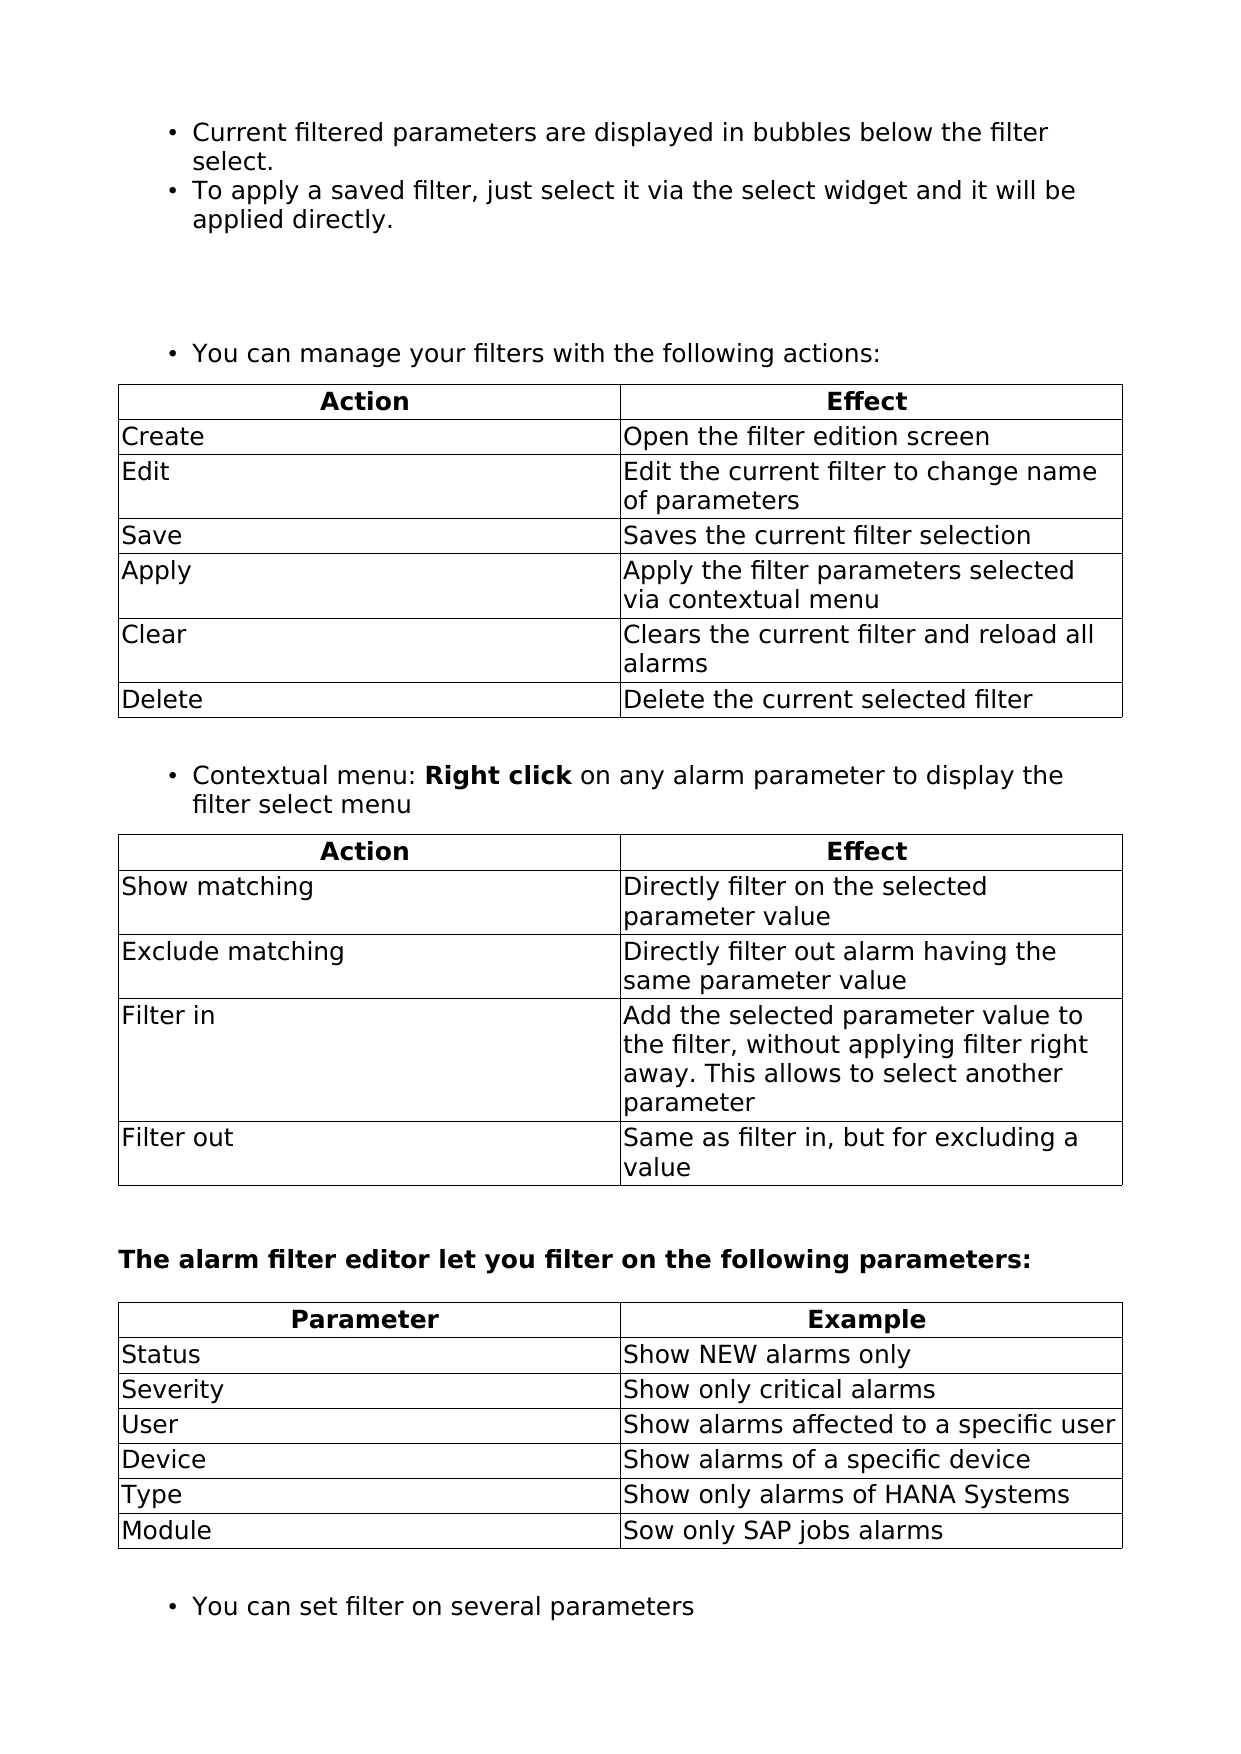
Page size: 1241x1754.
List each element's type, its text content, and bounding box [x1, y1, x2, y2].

table_cell Show only alarms of HANA Systems [621, 1479, 1122, 1513]
table_cell Show matching [119, 871, 620, 934]
table_cell Apply [119, 554, 620, 617]
table_cell Severity [119, 1374, 620, 1407]
table_cell Filter in [119, 999, 620, 1121]
table_cell Filter out [119, 1122, 620, 1185]
list You can set filter on several parameters [177, 1592, 1122, 1621]
table_cell Delete the current selected filter [621, 683, 1122, 717]
table_cell Module [119, 1514, 620, 1548]
table_cell Exclude matching [119, 935, 620, 998]
table_cell Create [119, 420, 620, 454]
table_cell Directly filter on the selected parameter value [621, 871, 1122, 934]
list Contextual menu: Right click on any alarm parameter to display the filter select menu [177, 761, 1122, 819]
list You can manage your filters with the following actions: [177, 340, 1122, 369]
list To apply a saved filter, just select it via the select widget and it will be applied directly. [177, 176, 1122, 235]
table_cell Show NEW alarms only [621, 1338, 1122, 1372]
table_cell Show only critical alarms [621, 1374, 1122, 1407]
table_header Action [119, 385, 620, 419]
table_cell Status [119, 1338, 620, 1372]
table_cell Apply the filter parameters selected via contextual menu [621, 554, 1122, 617]
table_cell Edit [119, 455, 620, 518]
table_header Example [621, 1303, 1122, 1337]
table_header Effect [621, 835, 1122, 869]
table_header Effect [621, 385, 1122, 419]
table_cell Add the selected parameter value to the filter, without applying filter right away. This allows to select another parameter [621, 999, 1122, 1121]
table_header Parameter [119, 1303, 620, 1337]
table_cell Saves the current filter selection [621, 519, 1122, 553]
table_cell Device [119, 1444, 620, 1478]
table_cell Clear [119, 619, 620, 682]
table_cell Sow only SAP jobs alarms [621, 1514, 1122, 1548]
table_cell Same as filter in, but for excluding a value [621, 1122, 1122, 1185]
list Current filtered parameters are displayed in bubbles below the filter select. [177, 118, 1122, 176]
table_cell Open the filter edition screen [621, 420, 1122, 454]
table_header Action [119, 835, 620, 869]
table_cell Show alarms affected to a specific user [621, 1409, 1122, 1443]
table_cell Delete [119, 683, 620, 717]
table_cell User [119, 1409, 620, 1443]
table_cell Edit the current filter to change name of parameters [621, 455, 1122, 518]
table_cell Clears the current filter and reload all alarms [621, 619, 1122, 682]
table_cell Save [119, 519, 620, 553]
table_cell Directly filter out alarm having the same parameter value [621, 935, 1122, 998]
table_cell Type [119, 1479, 620, 1513]
table_cell Show alarms of a specific device [621, 1444, 1122, 1478]
text The alarm filter editor let you filter on the following parameters: [118, 1246, 1122, 1275]
